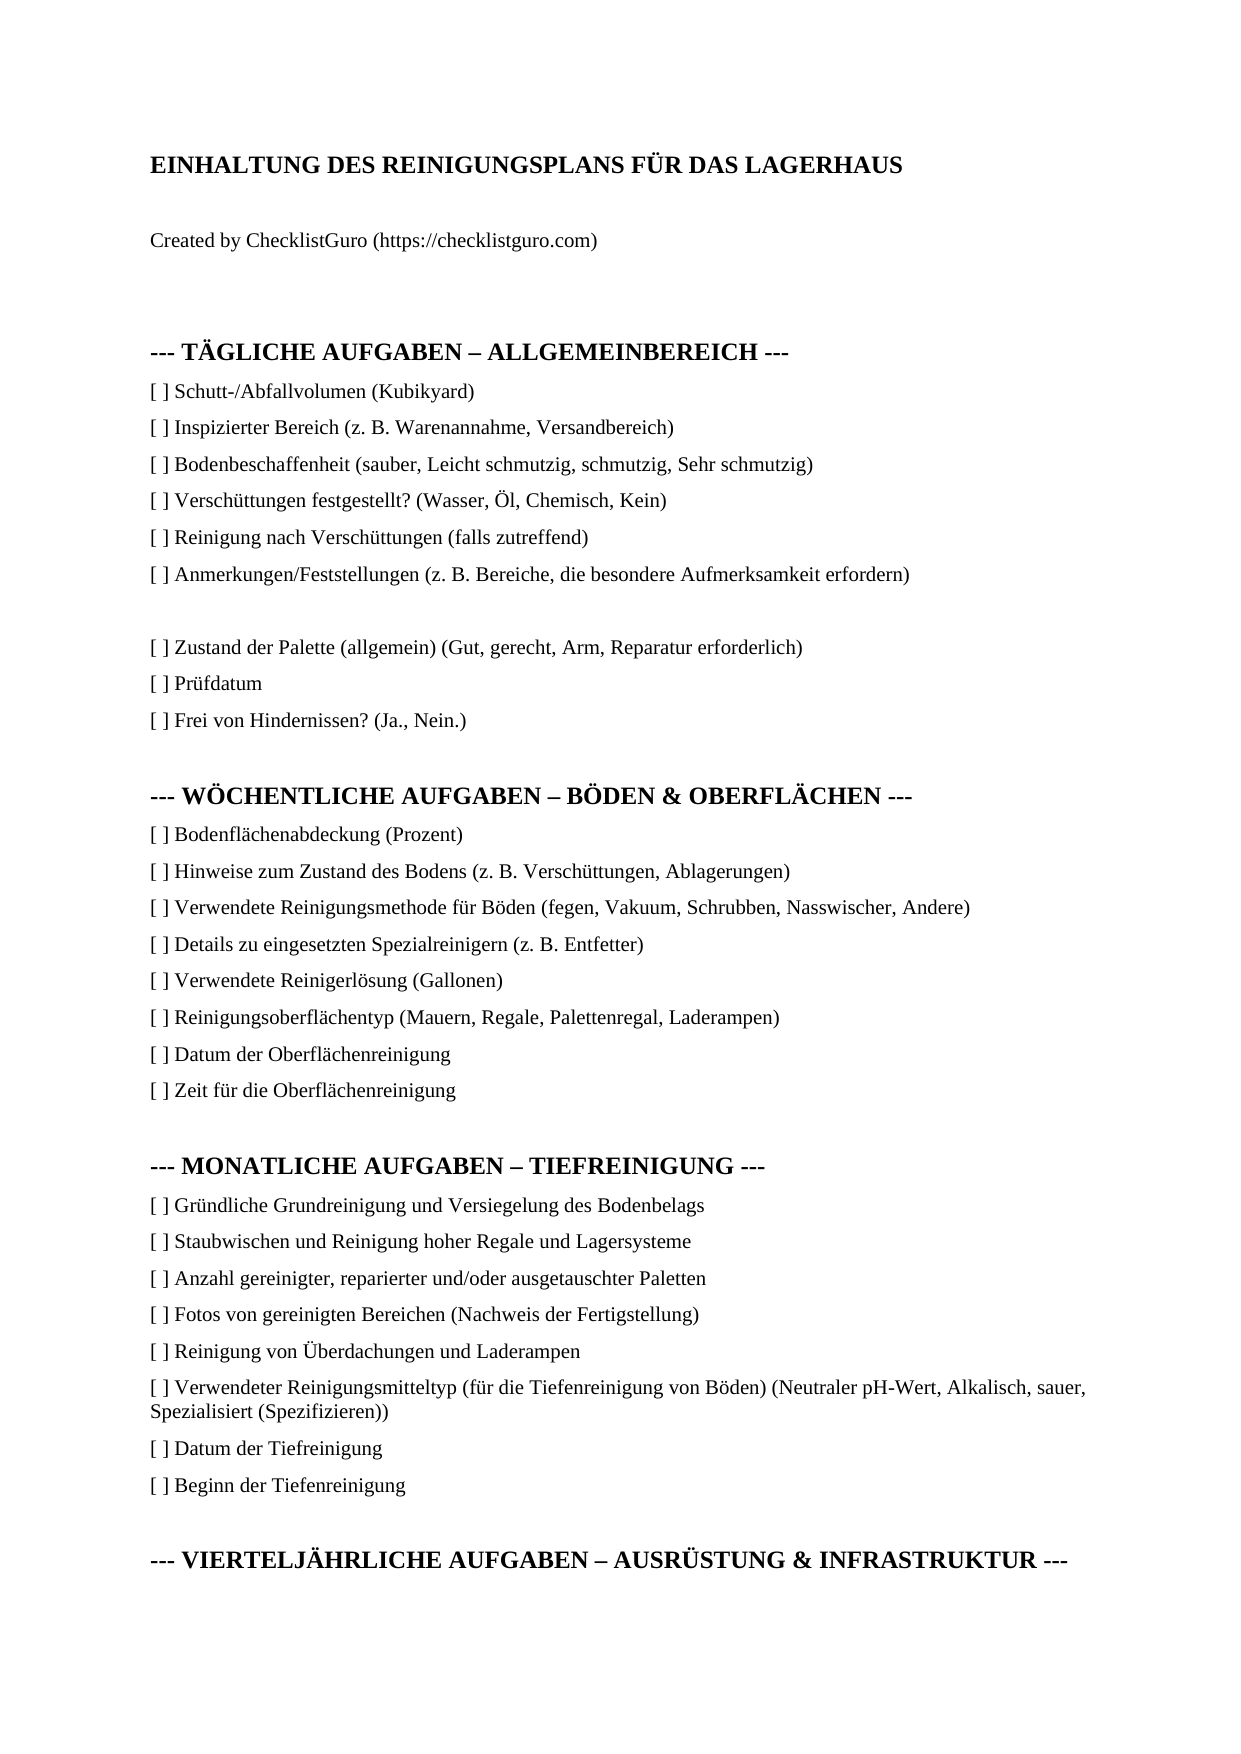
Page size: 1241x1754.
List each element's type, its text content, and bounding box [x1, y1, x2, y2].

text --- WÖCHENTLICHE AUFGABEN – BÖDEN & OBERFLÄCHEN --- [150, 781, 1090, 810]
text Created by ChecklistGuro (https://checklistguro.com) [150, 228, 1090, 252]
text [ ] Verwendete Reinigerlösung (Gallonen) [150, 968, 1090, 992]
text [ ] Datum der Oberflächenreinigung [150, 1042, 1090, 1066]
text [ ] Reinigungsoberflächentyp (Mauern, Regale, Palettenregal, Laderampen) [150, 1005, 1090, 1029]
text [ ] Anmerkungen/Feststellungen (z. B. Bereiche, die besondere Aufmerksamkeit erfordern) [150, 562, 1090, 586]
text [ ] Datum der Tiefreinigung [150, 1436, 1090, 1460]
text [ ] Zustand der Palette (allgemein) (Gut, gerecht, Arm, Reparatur erforderlich) [150, 635, 1090, 659]
text [ ] Prüfdatum [150, 671, 1090, 695]
text [ ] Details zu eingesetzten Spezialreinigern (z. B. Entfetter) [150, 932, 1090, 956]
text [ ] Reinigung nach Verschüttungen (falls zutreffend) [150, 525, 1090, 549]
text [ ] Bodenbeschaffenheit (sauber, Leicht schmutzig, schmutzig, Sehr schmutzig) [150, 452, 1090, 476]
text [ ] Staubwischen und Reinigung hoher Regale und Lagersysteme [150, 1229, 1090, 1253]
text [ ] Verwendeter Reinigungsmitteltyp (für die Tiefenreinigung von Böden) (Neutraler pH-Wert, Alkalisch, sauer, Spezialisiert (Spezifizieren)) [150, 1375, 1090, 1423]
text [ ] Zeit für die Oberflächenreinigung [150, 1078, 1090, 1102]
text [ ] Schutt-/Abfallvolumen (Kubikyard) [150, 379, 1090, 403]
text [ ] Verschüttungen festgestellt? (Wasser, Öl, Chemisch, Kein) [150, 488, 1090, 512]
text [ ] Beginn der Tiefenreinigung [150, 1472, 1090, 1497]
text [ ] Inspizierter Bereich (z. B. Warenannahme, Versandbereich) [150, 415, 1090, 439]
text EINHALTUNG DES REINIGUNGSPLANS FÜR DAS LAGERHAUS [150, 150, 1090, 179]
text [ ] Verwendete Reinigungsmethode für Böden (fegen, Vakuum, Schrubben, Nasswischer, Andere) [150, 895, 1090, 919]
text --- TÄGLICHE AUFGABEN – ALLGEMEINBEREICH --- [150, 337, 1090, 366]
text [ ] Hinweise zum Zustand des Bodens (z. B. Verschüttungen, Ablagerungen) [150, 859, 1090, 883]
text [ ] Bodenflächenabdeckung (Prozent) [150, 822, 1090, 846]
text [ ] Reinigung von Überdachungen und Laderampen [150, 1339, 1090, 1363]
text [ ] Frei von Hindernissen? (Ja., Nein.) [150, 708, 1090, 732]
text [ ] Gründliche Grundreinigung und Versiegelung des Bodenbelags [150, 1192, 1090, 1217]
text [ ] Anzahl gereinigter, reparierter und/oder ausgetauschter Paletten [150, 1266, 1090, 1290]
text --- MONATLICHE AUFGABEN – TIEFREINIGUNG --- [150, 1151, 1090, 1180]
text --- VIERTELJÄHRLICHE AUFGABEN – AUSRÜSTUNG & INFRASTRUKTUR --- [150, 1546, 1090, 1574]
text [ ] Fotos von gereinigten Bereichen (Nachweis der Fertigstellung) [150, 1302, 1090, 1326]
